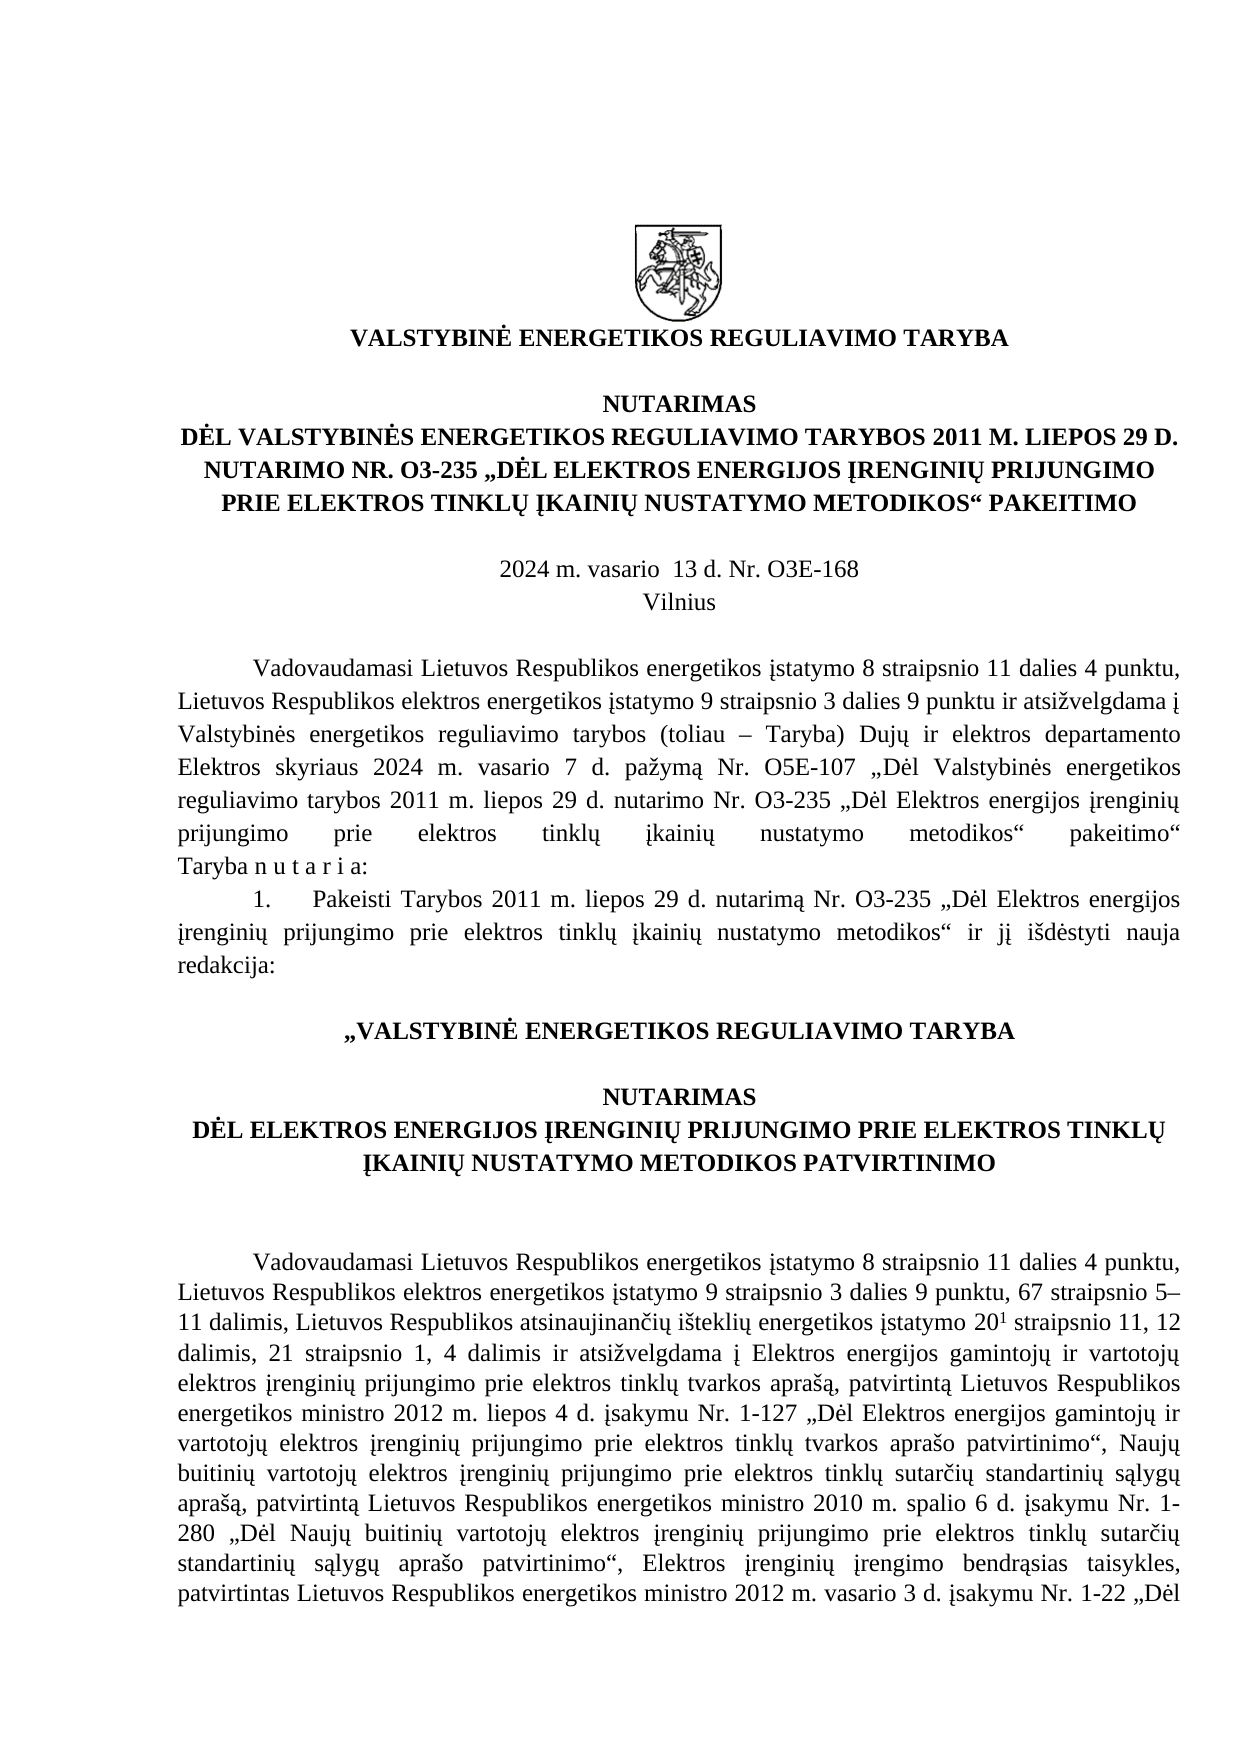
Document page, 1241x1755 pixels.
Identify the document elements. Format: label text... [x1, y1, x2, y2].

text Vadovaudamasi Lietuvos Respublikos energetikos įstatymo 8 straipsnio 11 dalies 4 punktu, Lietuvos Respublikos elektros energetikos įstatymo 9 straipsnio 3 dalies 9 punktu, 67 straipsnio 5–11 dalimis, Lietuvos Respublikos atsinaujinančių išteklių energetikos įstatymo 201 straipsnio 11, 12 dalimis, 21 straipsnio 1, 4 dalimis ir atsižvelgdama į Elektros energijos gamintojų ir vartotojų elektros įrenginių prijungimo prie elektros tinklų tvarkos aprašą, patvirtintą Lietuvos Respublikos energetikos ministro 2012 m. liepos 4 d. įsakymu Nr. 1-127 „Dėl Elektros energijos gamintojų ir vartotojų elektros įrenginių prijungimo prie elektros tinklų tvarkos aprašo patvirtinimo“, Naujų buitinių vartotojų elektros įrenginių prijungimo prie elektros tinklų sutarčių standartinių sąlygų aprašą, patvirtintą Lietuvos Respublikos energetikos ministro 2010 m. spalio 6 d. įsakymu Nr. 1-280 „Dėl Naujų buitinių vartotojų elektros įrenginių prijungimo prie elektros tinklų sutarčių standartinių sąlygų aprašo patvirtinimo“, Elektros įrenginių įrengimo bendrąsias taisykles, patvirtintas Lietuvos Respublikos energetikos ministro 2012 m. vasario 3 d. įsakymu Nr. 1-22 „Dėl [177, 1247, 1181, 1607]
text Nutarimas [177, 389, 1181, 417]
text Nutarimas [177, 1082, 1181, 1111]
text 2024 m. vasario 13 d. Nr. O3E-168 [177, 554, 1181, 583]
text DĖL VALSTYBINĖS ENERGETIKOS REGULIAVIMO TARYBOS 2011 M. LIEPOS 29 D. NUTARIMO NR. O3-235 „DĖL ELEKTROS ENERGIJOS ĮRENGINIŲ PRIJUNGIMO PRIE ELEKTROS TINKLŲ ĮKAINIŲ NUSTATYMO METODIKOS“ pakeitimo [177, 422, 1181, 517]
text Vadovaudamasi Lietuvos Respublikos energetikos įstatymo 8 straipsnio 11 dalies 4 punktu, Lietuvos Respublikos elektros energetikos įstatymo 9 straipsnio 3 dalies 9 punktu ir atsižvelgdama į Valstybinės energetikos reguliavimo tarybos (toliau – Taryba) Dujų ir elektros departamento Elektros skyriaus 2024 m. vasario 7 d. pažymą Nr. O5E-107 „Dėl Valstybinės energetikos reguliavimo tarybos 2011 m. liepos 29 d. nutarimo Nr. O3-235 „Dėl Elektros energijos įrenginių prijungimo prie elektros tinklų įkainių nustatymo metodikos“ pakeitimo“ Taryba n u t a r i a: [177, 653, 1181, 880]
text Vilnius [177, 587, 1181, 616]
text VALSTYBINĖ ENERGETIKOS reguliavimo taryba [177, 323, 1181, 351]
text „VALSTYBINĖ ENERGETIKOS reguliavimo taryba [177, 1016, 1181, 1045]
text 1. Pakeisti Tarybos 2011 m. liepos 29 d. nutarimą Nr. O3-235 „Dėl Elektros energijos įrenginių prijungimo prie elektros tinklų įkainių nustatymo metodikos“ ir jį išdėstyti nauja redakcija: [177, 884, 1181, 979]
text DĖL ELEKTROS ENERGIJOS ĮRENGINIŲ PRIJUNGIMO PRIE ELEKTROS TINKLŲ ĮKAINIŲ NUSTATYMO METODIKOS patvirtinimo [177, 1115, 1181, 1177]
